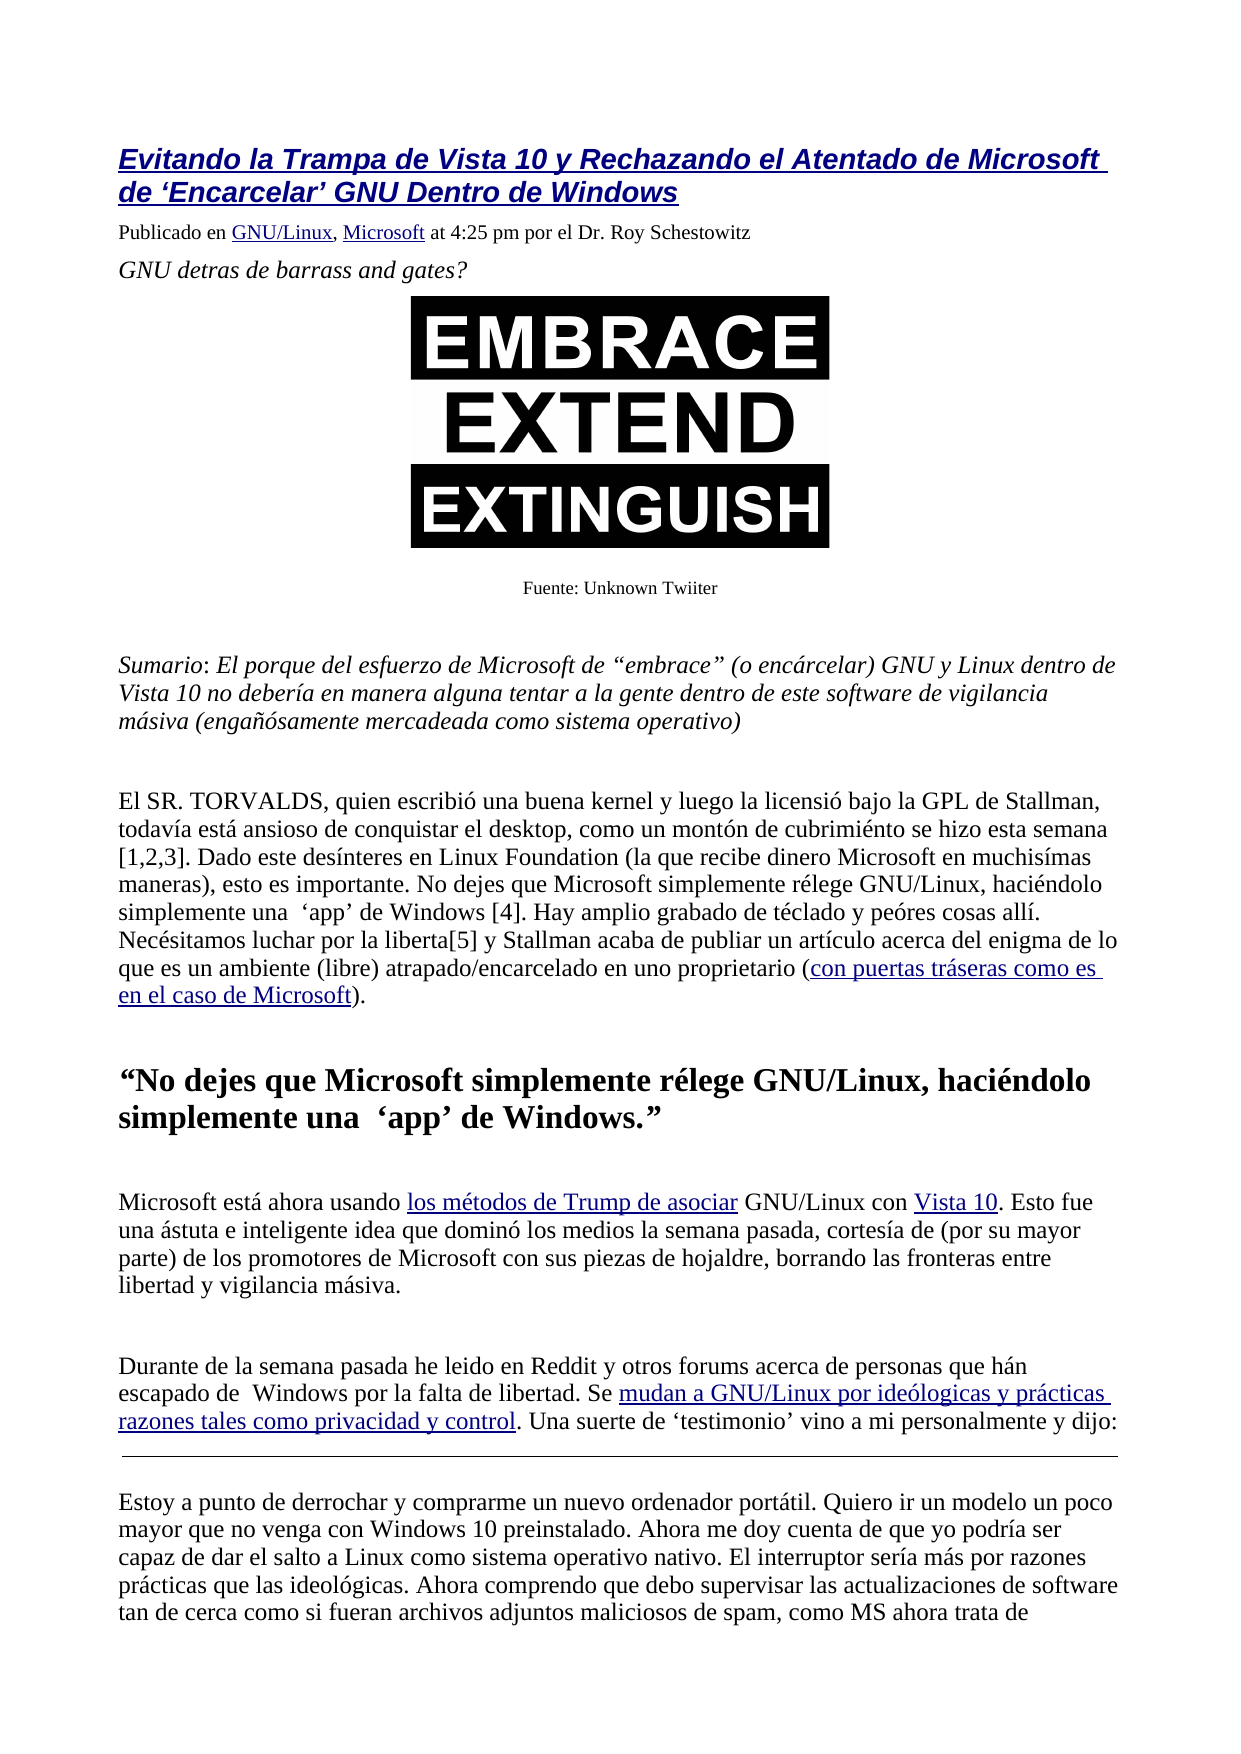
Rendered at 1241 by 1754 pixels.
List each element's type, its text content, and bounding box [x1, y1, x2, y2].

text Estoy a punto de derrochar y comprarme un nuevo ordenador portátil. Quiero ir un modelo un poco mayor que no venga con Windows 10 preinstalado. Ahora me doy cuenta de que yo podría ser capaz de dar el salto a Linux como sistema operativo nativo. El interruptor sería más por razones prácticas que las ideológicas. Ahora comprendo que debo supervisar las actualizaciones de software tan de cerca como si fueran archivos adjuntos maliciosos de spam, como MS ahora trata de [118, 1488, 1122, 1626]
subtitle Evitando la Trampa de Vista 10 y Rechazando el Atentado de Microsoft de ‘Encarcelar’ GNU Dentro de Windows [118, 143, 1122, 208]
text Publicado en GNU/Linux, Microsoft at 4:25 pm por el Dr. Roy Schestowitz [118, 221, 1122, 244]
text Sumario: El porque del esfuerzo de Microsoft de “embrace” (o encárcelar) GNU y Linux dentro de Vista 10 no debería en manera alguna tentar a la gente dentro de este software de vigilancia másiva (engañósamente mercadeada como sistema operativo) [118, 652, 1122, 735]
picture [410, 296, 830, 548]
text El SR. TORVALDS, quien escribió una buena kernel y luego la licensió bajo la GPL de Stallman, todavía está ansioso de conquistar el desktop, como un montón de cubrimiénto se hizo esta semana [1,2,3]. Dado este desínteres en Linux Foundation (la que recibe dinero Microsoft en muchisímas maneras), esto es importante. No dejes que Microsoft simplemente rélege GNU/Linux, haciéndolo simplemente una ‘app’ de Windows [4]. Hay amplio grabado de téclado y peóres cosas allí. Necésitamos luchar por la liberta[5] y Stallman acaba de publiar un artículo acerca del enigma de lo que es un ambiente (libre) atrapado/encarcelado en uno proprietario (con puertas tráseras como es en el caso de Microsoft). [118, 787, 1122, 1009]
text GNU detras de barrass and gates? [118, 256, 1122, 284]
text Microsoft está ahora usando los métodos de Trump de asociar GNU/Linux con Vista 10. Esto fue una ástuta e inteligente idea que dominó los medios la semana pasada, cortesía de (por su mayor parte) de los promotores de Microsoft con sus piezas de hojaldre, borrando las fronteras entre libertad y vigilancia másiva. [118, 1188, 1122, 1299]
text Durante de la semana pasada he leido en Reddit y otros forums acerca de personas que hán escapado de Windows por la falta de libertad. Se mudan a GNU/Linux por ideólogicas y prácticas razones tales como privacidad y control. Una suerte de ‘testimonio’ vino a mi personalmente y dijo: [118, 1352, 1122, 1435]
text “No dejes que Microsoft simplemente rélege GNU/Linux, haciéndolo simplemente una ‘app’ de Windows.” [118, 1062, 1122, 1136]
text Fuente: Unknown Twiiter [118, 578, 1122, 599]
